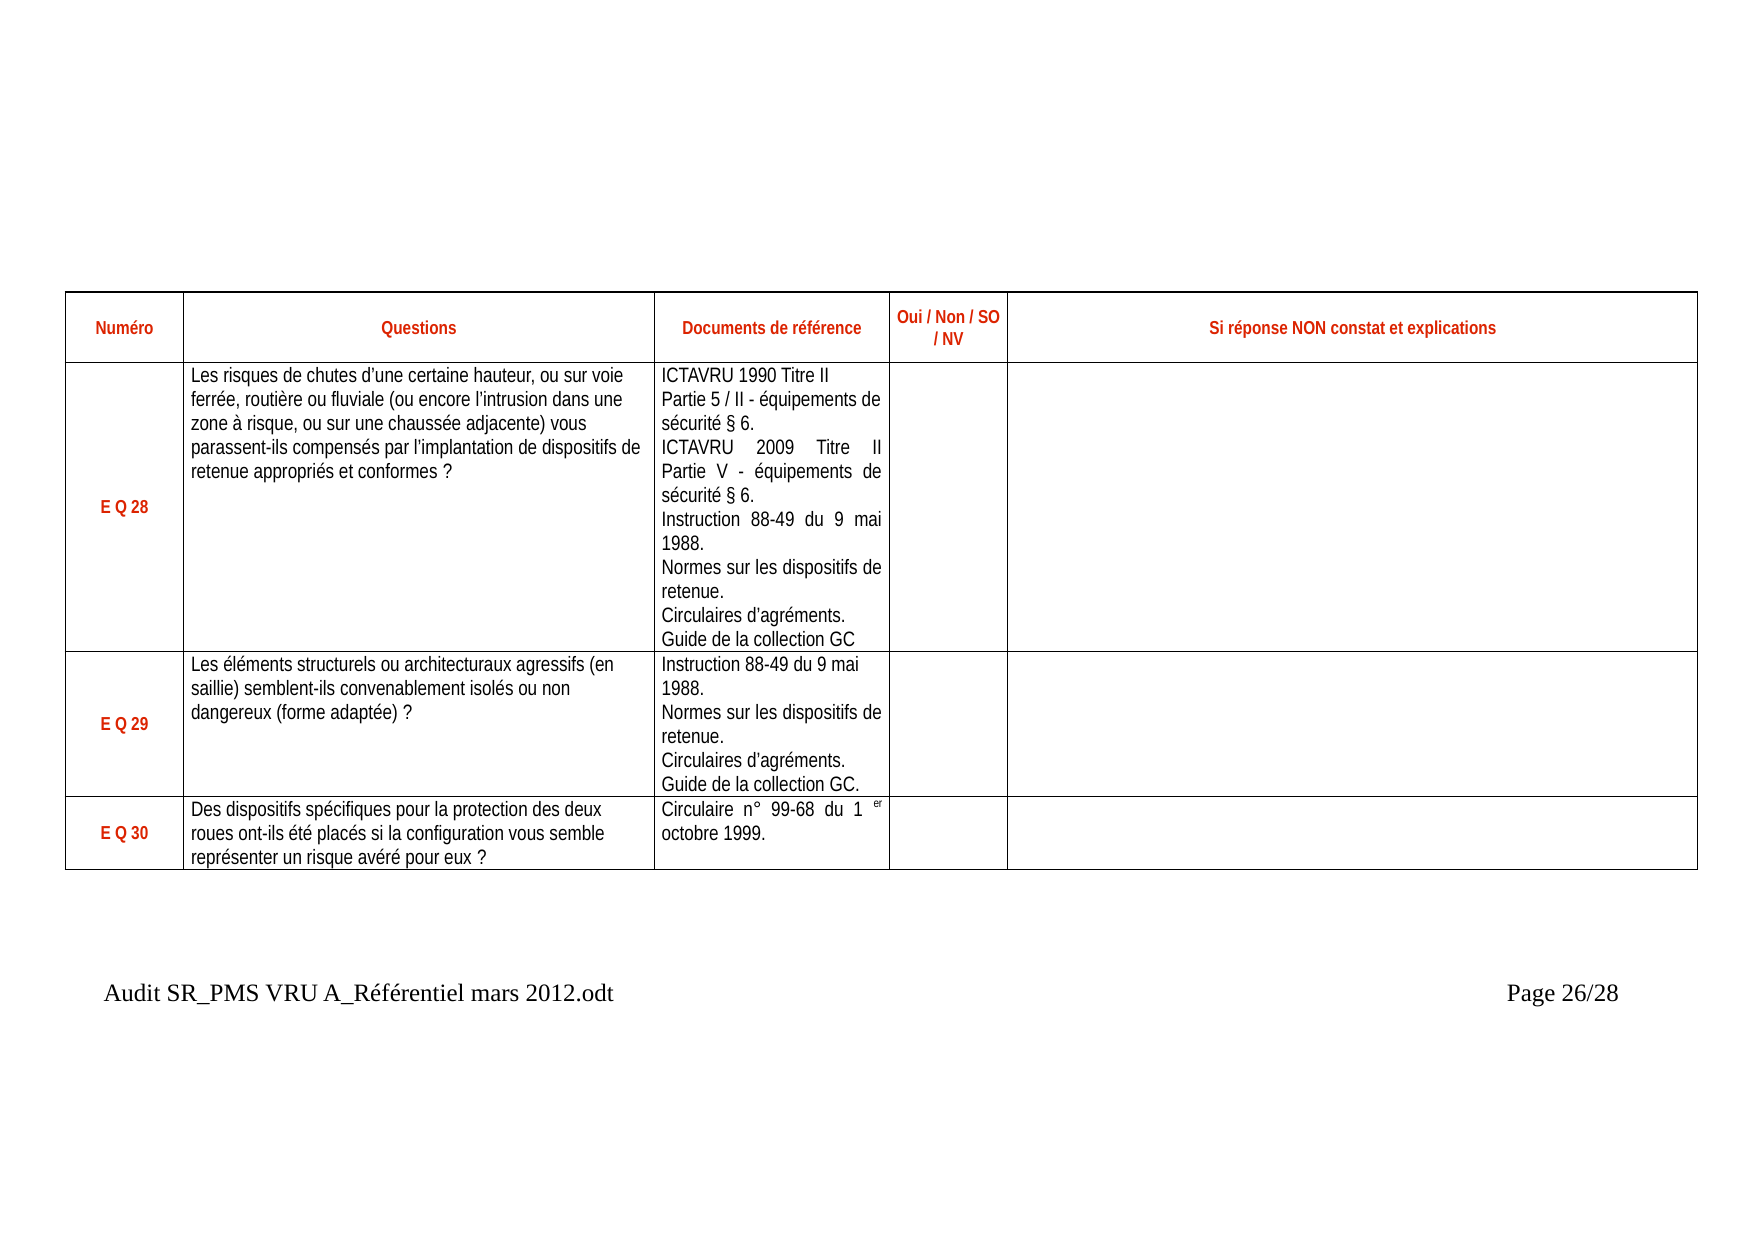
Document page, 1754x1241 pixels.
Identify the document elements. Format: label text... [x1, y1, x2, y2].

table_cell Circulaire n° 99-68 du 1 er octobre 1999. [655, 797, 889, 868]
table_cell Les éléments structurels ou architecturaux agressifs (en saillie) semblent-ils convenablement isolés ou non dangereux (forme adaptée) ? [184, 652, 654, 796]
table_cell ICTAVRU 1990 Titre II Partie 5 / II - équipements de sécurité § 6. ICTAVRU 2009 Titre II Partie V - équipements de sécurité § 6. Instruction 88-49 du 9 mai 1988. Normes sur les dispositifs de retenue. Circulaires d’agréments. Guide de la collection GC [655, 363, 889, 651]
table_cell Instruction 88-49 du 9 mai 1988. Normes sur les dispositifs de retenue. Circulaires d’agréments. Guide de la collection GC. [655, 652, 889, 796]
table_header Documents de référence [655, 293, 889, 362]
table_cell [890, 363, 1007, 651]
table_cell E Q 30 [66, 797, 183, 868]
table_header Oui / Non / SO / NV [890, 293, 1007, 362]
table_cell Des dispositifs spécifiques pour la protection des deux roues ont-ils été placés si la configuration vous semble représenter un risque avéré pour eux ? [184, 797, 654, 868]
table_cell [1008, 363, 1697, 651]
table_cell Les risques de chutes d’une certaine hauteur, ou sur voie ferrée, routière ou fluviale (ou encore l’intrusion dans une zone à risque, ou sur une chaussée adjacente) vous parassent-ils compensés par l’implantation de dispositifs de retenue appropriés et conformes ? [184, 363, 654, 651]
table_cell E Q 28 [66, 363, 183, 651]
table_cell E Q 29 [66, 652, 183, 796]
table_cell [1008, 797, 1697, 868]
table_cell [890, 797, 1007, 868]
table_cell [890, 652, 1007, 796]
table_cell [1008, 652, 1697, 796]
table_header Si réponse NON constat et explications [1008, 293, 1697, 362]
table_header Questions [184, 293, 654, 362]
table_header Numéro [66, 293, 183, 362]
